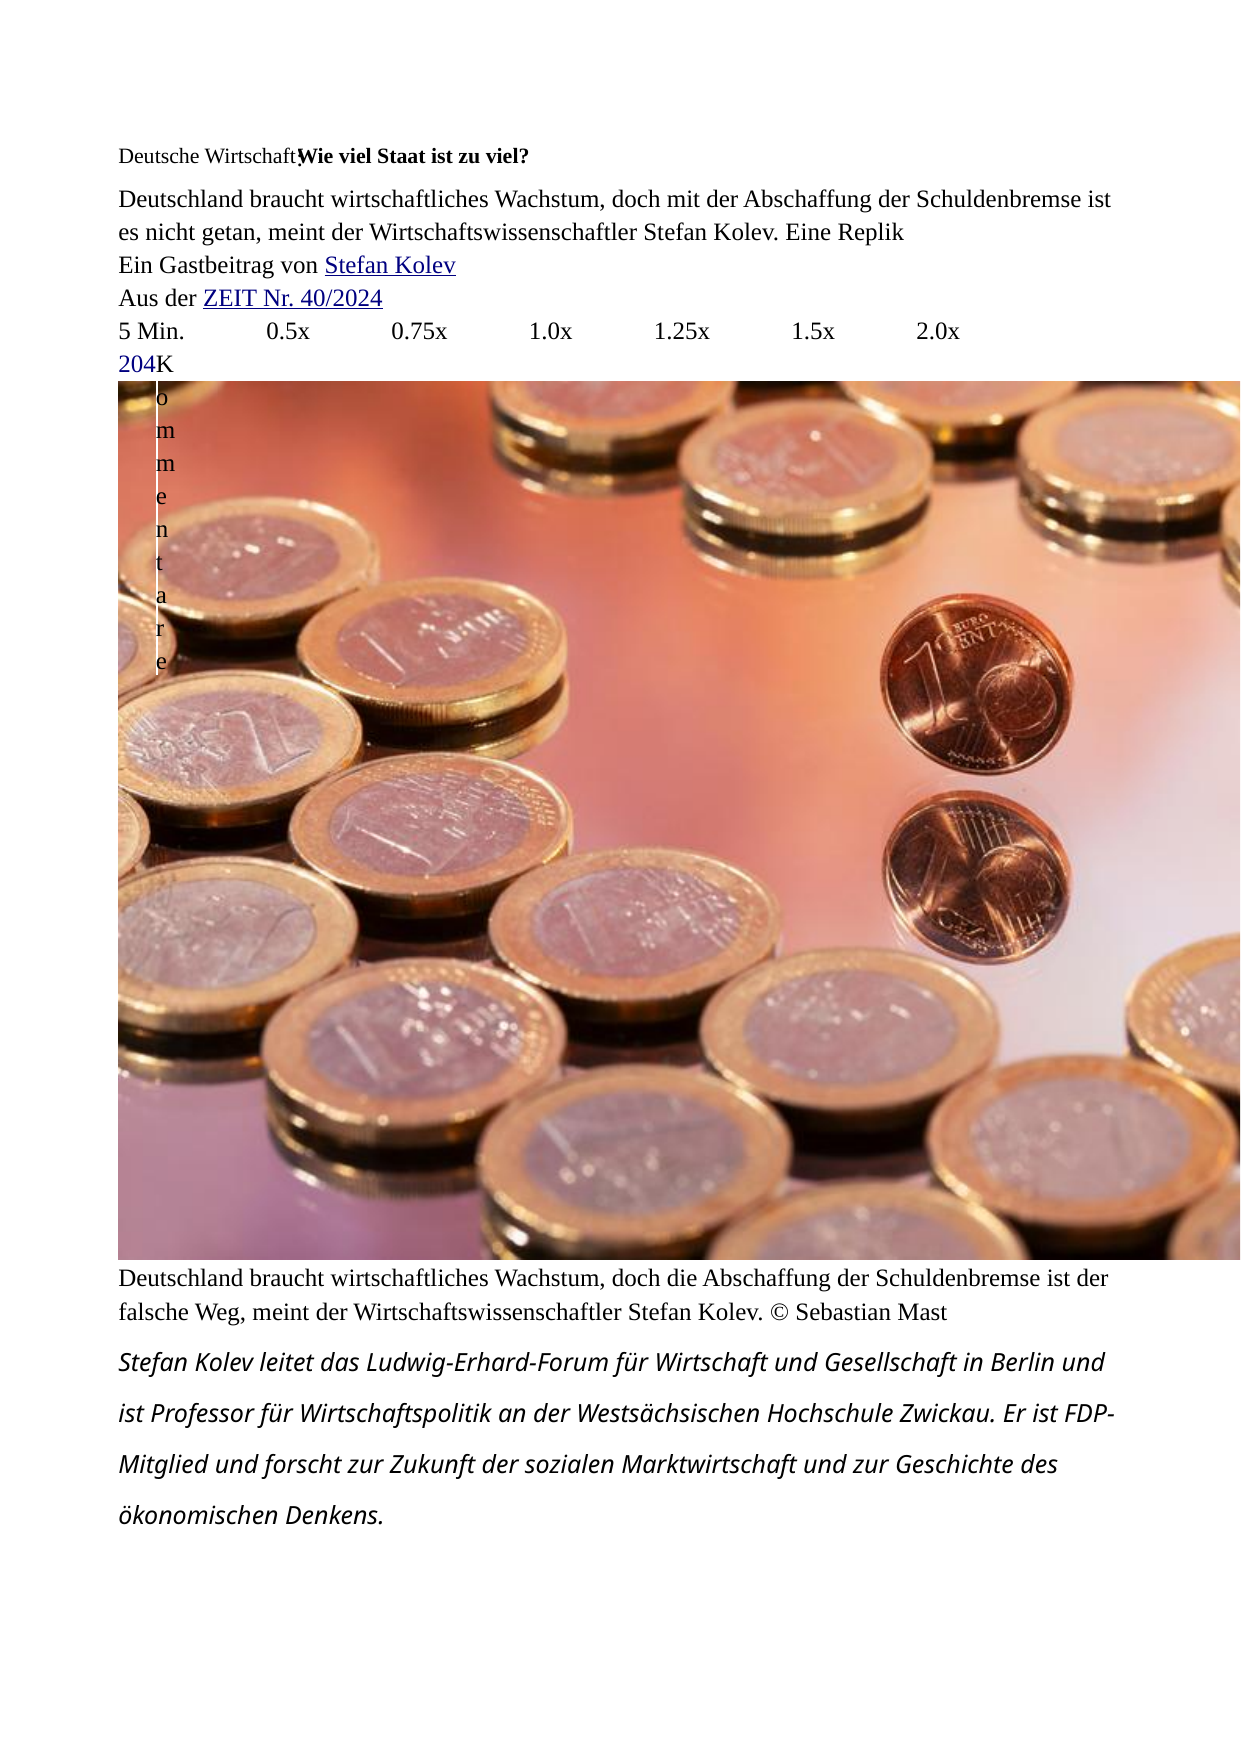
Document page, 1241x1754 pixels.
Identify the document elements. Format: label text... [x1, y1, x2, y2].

picture [118, 381, 1241, 1260]
text [0, 316, 28, 345]
subtitle Deutsche WirtschaftWie viel Staat ist zu viel? [298, 143, 1122, 168]
text 204 [158, 349, 1122, 378]
text Aus der ZEIT Nr. 40/2024 [118, 283, 1122, 312]
text Deutschland braucht wirtschaftliches Wachstum, doch mit der Abschaffung der Schuldenbremse ist es nicht getan, meint der Wirtschaftswissenschaftler Stefan Kolev. Eine Replik [118, 184, 1122, 246]
text Ein Gastbeitrag von Stefan Kolev [118, 250, 1122, 279]
text Stefan Kolev leitet das Ludwig-Erhard-Forum für Wirtschaft und Gesellschaft in Berlin und ist Professor für Wirtschaftspolitik an der Westsächsischen Hochschule Zwickau. Er ist FDP-Mitglied und forscht zur Zukunft der sozialen Marktwirtschaft und zur Geschichte des ökonomischen Denkens. [118, 1344, 1122, 1531]
text 5 Min. 0.5x 0.75x 1.0x 1.25x 1.5x 2.0x [118, 316, 1122, 345]
text Deutschland braucht wirtschaftliches Wachstum, doch die Abschaffung der Schuldenbremse ist der falsche Weg, meint der Wirtschaftswissenschaftler Stefan Kolev. © Sebastian Mast [118, 1263, 1122, 1325]
subtitle Deutsche WirtschaftWie viel Staat ist zu viel? [118, 143, 296, 168]
text 204 [118, 349, 156, 378]
